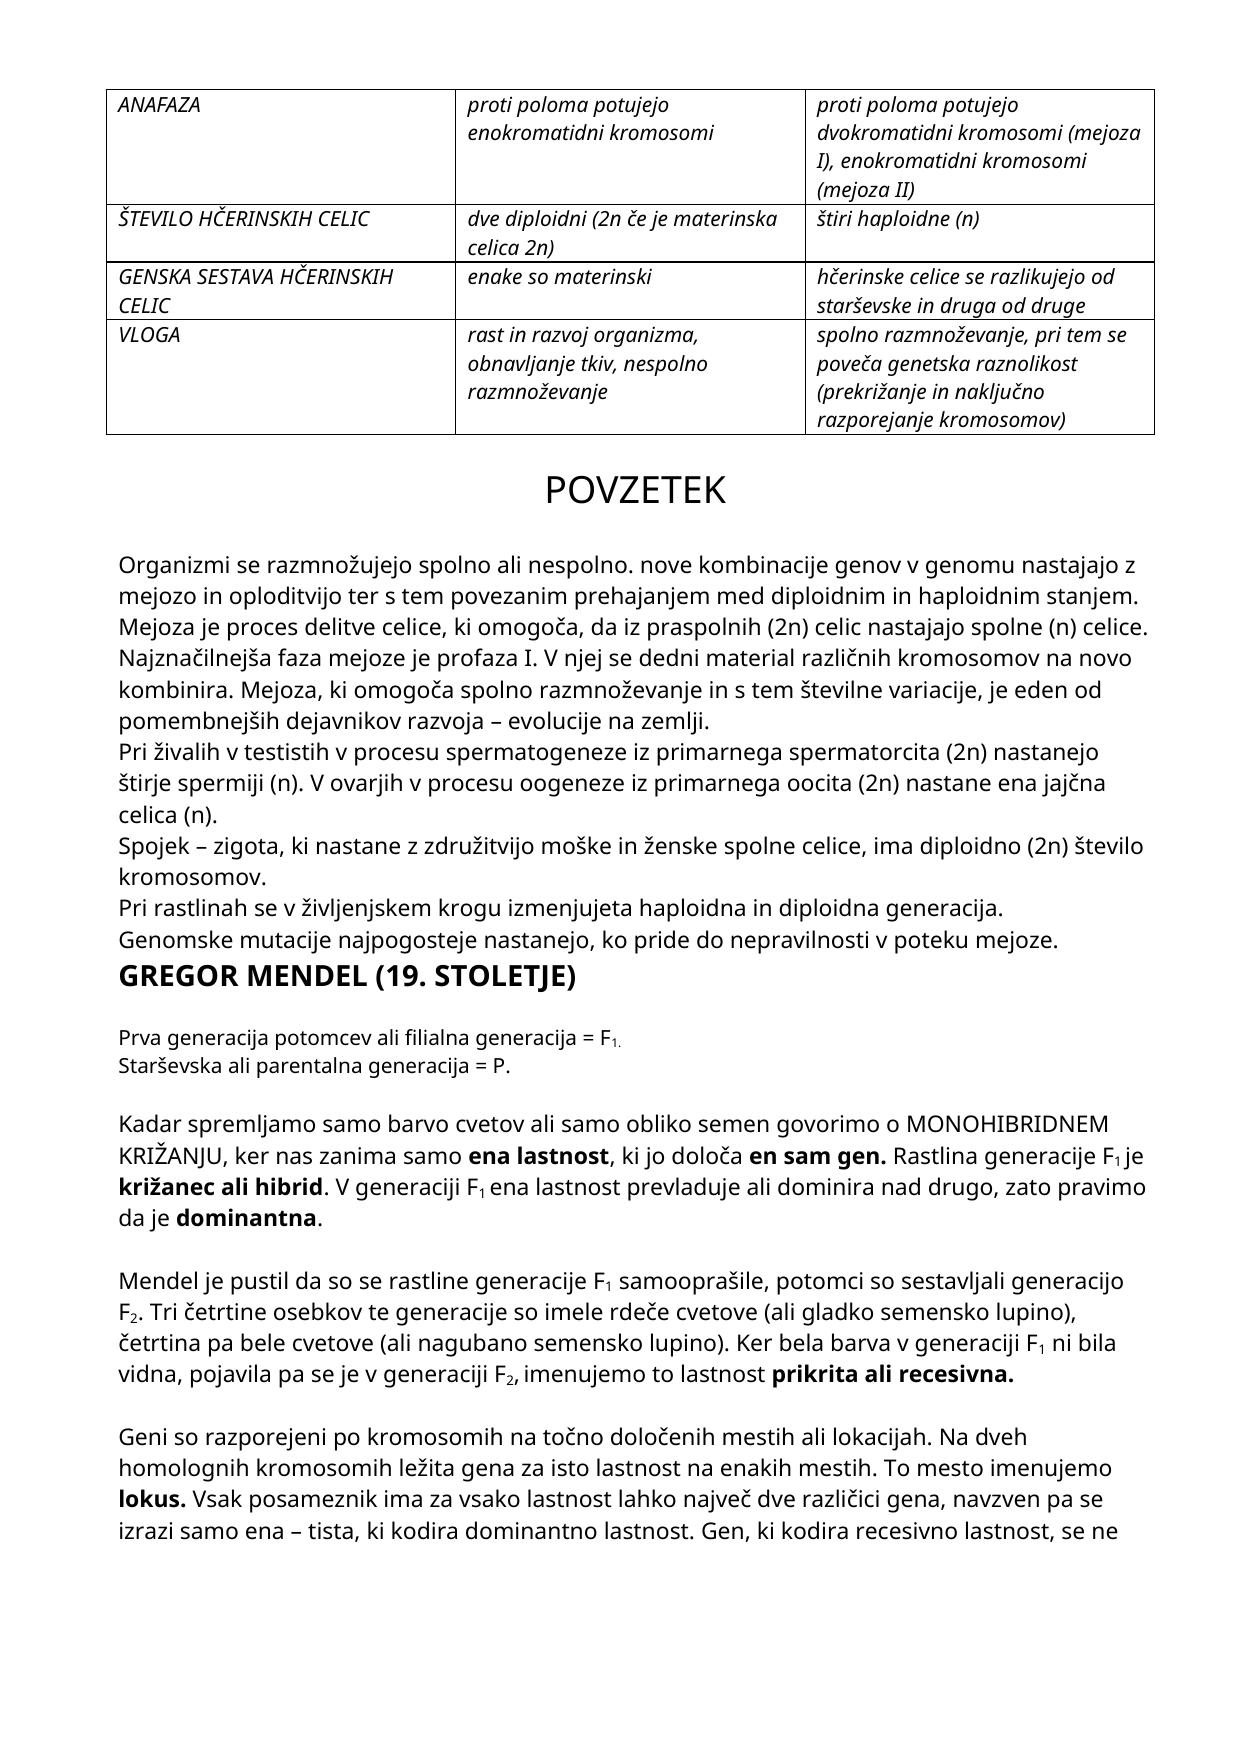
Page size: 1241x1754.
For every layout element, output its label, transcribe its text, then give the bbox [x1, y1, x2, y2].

table_cell VLOGA [107, 320, 455, 434]
table_cell dve diploidni (2n če je materinska celica 2n) [456, 205, 805, 261]
text Kadar spremljamo samo barvo cvetov ali samo obliko semen govorimo o MONOHIBRIDNEM KRIŽANJU, ker nas zanima samo ena lastnost, ki jo določa en sam gen. Rastlina generacije F1 je križanec ali hibrid. V generaciji F1 ena lastnost prevladuje ali dominira nad drugo, zato pravimo da je dominantna. [118, 1108, 1152, 1233]
table_cell proti poloma potujejo dvokromatidni kromosomi (mejoza I), enokromatidni kromosomi (mejoza II) [806, 90, 1154, 203]
table_cell GENSKA SESTAVA HČERINSKIH CELIC [107, 263, 455, 319]
text Geni so razporejeni po kromosomih na točno določenih mestih ali lokacijah. Na dveh homolognih kromosomih ležita gena za isto lastnost na enakih mestih. To mesto imenujemo lokus. Vsak posameznik ima za vsako lastnost lahko največ dve različici gena, navzven pa se izrazi samo ena – tista, ki kodira dominantno lastnost. Gen, ki kodira recesivno lastnost, se ne [118, 1421, 1152, 1546]
table_cell štiri haploidne (n) [806, 205, 1154, 261]
table_cell rast in razvoj organizma, obnavljanje tkiv, nespolno razmnoževanje [456, 320, 805, 434]
text Genomske mutacije najpogosteje nastanejo, ko pride do nepravilnosti v poteku mejoze. [118, 924, 1152, 955]
text Spojek – zigota, ki nastane z združitvijo moške in ženske spolne celice, ima diploidno (2n) število kromosomov. [118, 830, 1152, 892]
table_cell proti poloma potujejo enokromatidni kromosomi [456, 90, 805, 203]
text Organizmi se razmnožujejo spolno ali nespolno. nove kombinacije genov v genomu nastajajo z mejozo in oploditvijo ter s tem povezanim prehajanjem med diploidnim in haploidnim stanjem. [118, 549, 1152, 611]
table_cell spolno razmnoževanje, pri tem se poveča genetska raznolikost (prekrižanje in naključno razporejanje kromosomov) [806, 320, 1154, 434]
table_cell ŠTEVILO HČERINSKIH CELIC [107, 205, 455, 261]
table_cell ANAFAZA [107, 90, 455, 203]
text Prva generacija potomcev ali filialna generacija = F1. [118, 1023, 1152, 1051]
text Mendel je pustil da so se rastline generacije F1 samooprašile, potomci so sestavljali generacijo F2. Tri četrtine osebkov te generacije so imele rdeče cvetove (ali gladko semensko lupino), četrtina pa bele cvetove (ali nagubano semensko lupino). Ker bela barva v generaciji F1 ni bila vidna, pojavila pa se je v generaciji F2, imenujemo to lastnost prikrita ali recesivna. [118, 1264, 1152, 1389]
table_cell enake so materinski [456, 263, 805, 319]
text Pri rastlinah se v življenjskem krogu izmenjujeta haploidna in diploidna generacija. [118, 892, 1152, 924]
table_cell hčerinske celice se razlikujejo od starševske in druga od druge [806, 263, 1154, 319]
text Starševska ali parentalna generacija = P. [118, 1051, 1152, 1080]
text GREGOR MENDEL (19. STOLETJE) [118, 955, 1152, 994]
text Pri živalih v testistih v procesu spermatogeneze iz primarnega spermatorcita (2n) nastanejo štirje spermiji (n). V ovarjih v procesu oogeneze iz primarnega oocita (2n) nastane ena jajčna celica (n). [118, 736, 1152, 830]
text Mejoza je proces delitve celice, ki omogoča, da iz praspolnih (2n) celic nastajajo spolne (n) celice. Najznačilnejša faza mejoze je profaza I. V njej se dedni material različnih kromosomov na novo kombinira. Mejoza, ki omogoča spolno razmnoževanje in s tem številne variacije, je eden od pomembnejših dejavnikov razvoja – evolucije na zemlji. [118, 611, 1152, 736]
text POVZETEK [118, 463, 1152, 514]
